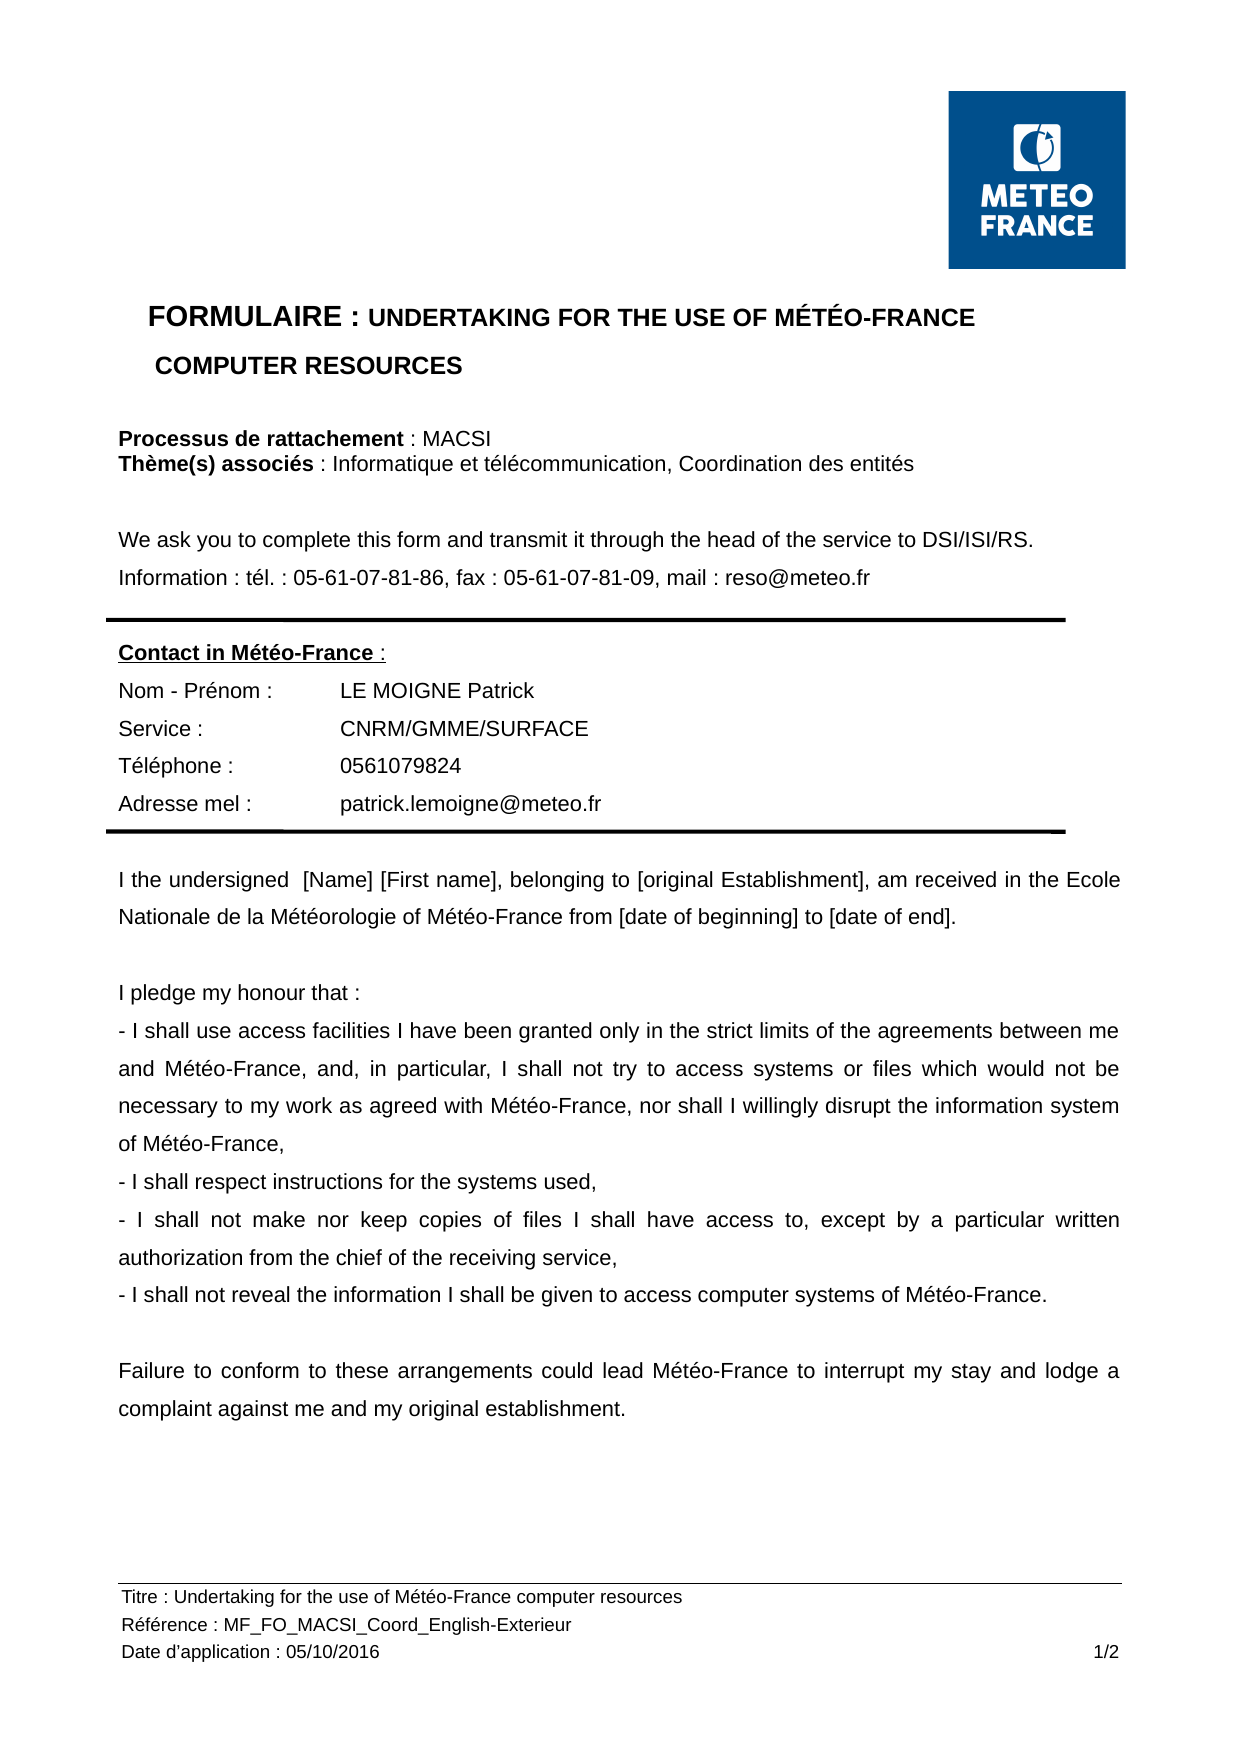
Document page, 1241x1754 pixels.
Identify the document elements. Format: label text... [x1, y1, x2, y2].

text - I shall respect instructions for the systems used, [118, 1169, 1122, 1194]
text computer resources [118, 351, 1122, 379]
text Téléphone : 0561079824 [118, 753, 1122, 778]
text Failure to conform to these arrangements could lead Météo-France to interrupt my stay and lodge a complaint against me and my original establishment. [118, 1358, 1122, 1421]
text Nom - Prénom : LE MOIGNE Patrick [118, 678, 1122, 703]
text - I shall not make nor keep copies of files I shall have access to, except by a particular written authorization from the chief of the receiving service, [118, 1207, 1122, 1270]
text Service : CNRM/GMME/SURFACE [118, 715, 1122, 741]
text FORMULAIRE : Undertaking for the use of Météo-France [118, 299, 1122, 332]
text Thème(s) associés : Informatique et télécommunication, Coordination des entités [118, 451, 1122, 476]
text - I shall not reveal the information I shall be given to access computer systems of Météo-France. [118, 1282, 1122, 1308]
text Information : tél. : 05-61-07-81-86, fax : 05-61-07-81-09, mail : reso@meteo.fr [118, 564, 1122, 589]
text I the undersigned [Name] [First name], belonging to [original Establishment], am received in the Ecole Nationale de la Météorologie of Météo-France from [date of beginning] to [date of end]. [118, 866, 1122, 929]
picture [948, 91, 1126, 269]
text - I shall use access facilities I have been granted only in the strict limits of the agreements between me and Météo‑France, and, in particular, I shall not try to access systems or files which would not be necessary to my work as agreed with Météo-France, nor shall I willingly disrupt the information system of Météo-France, [118, 1018, 1122, 1156]
text We ask you to complete this form and transmit it through the head of the service to DSI/ISI/RS. [118, 527, 1122, 552]
text Adresse mel : patrick.lemoigne@meteo.fr [118, 791, 1122, 816]
text Processus de rattachement : MACSI [118, 426, 1122, 451]
text Contact in Météo-France : [118, 640, 1122, 665]
text I pledge my honour that : [118, 980, 1122, 1005]
